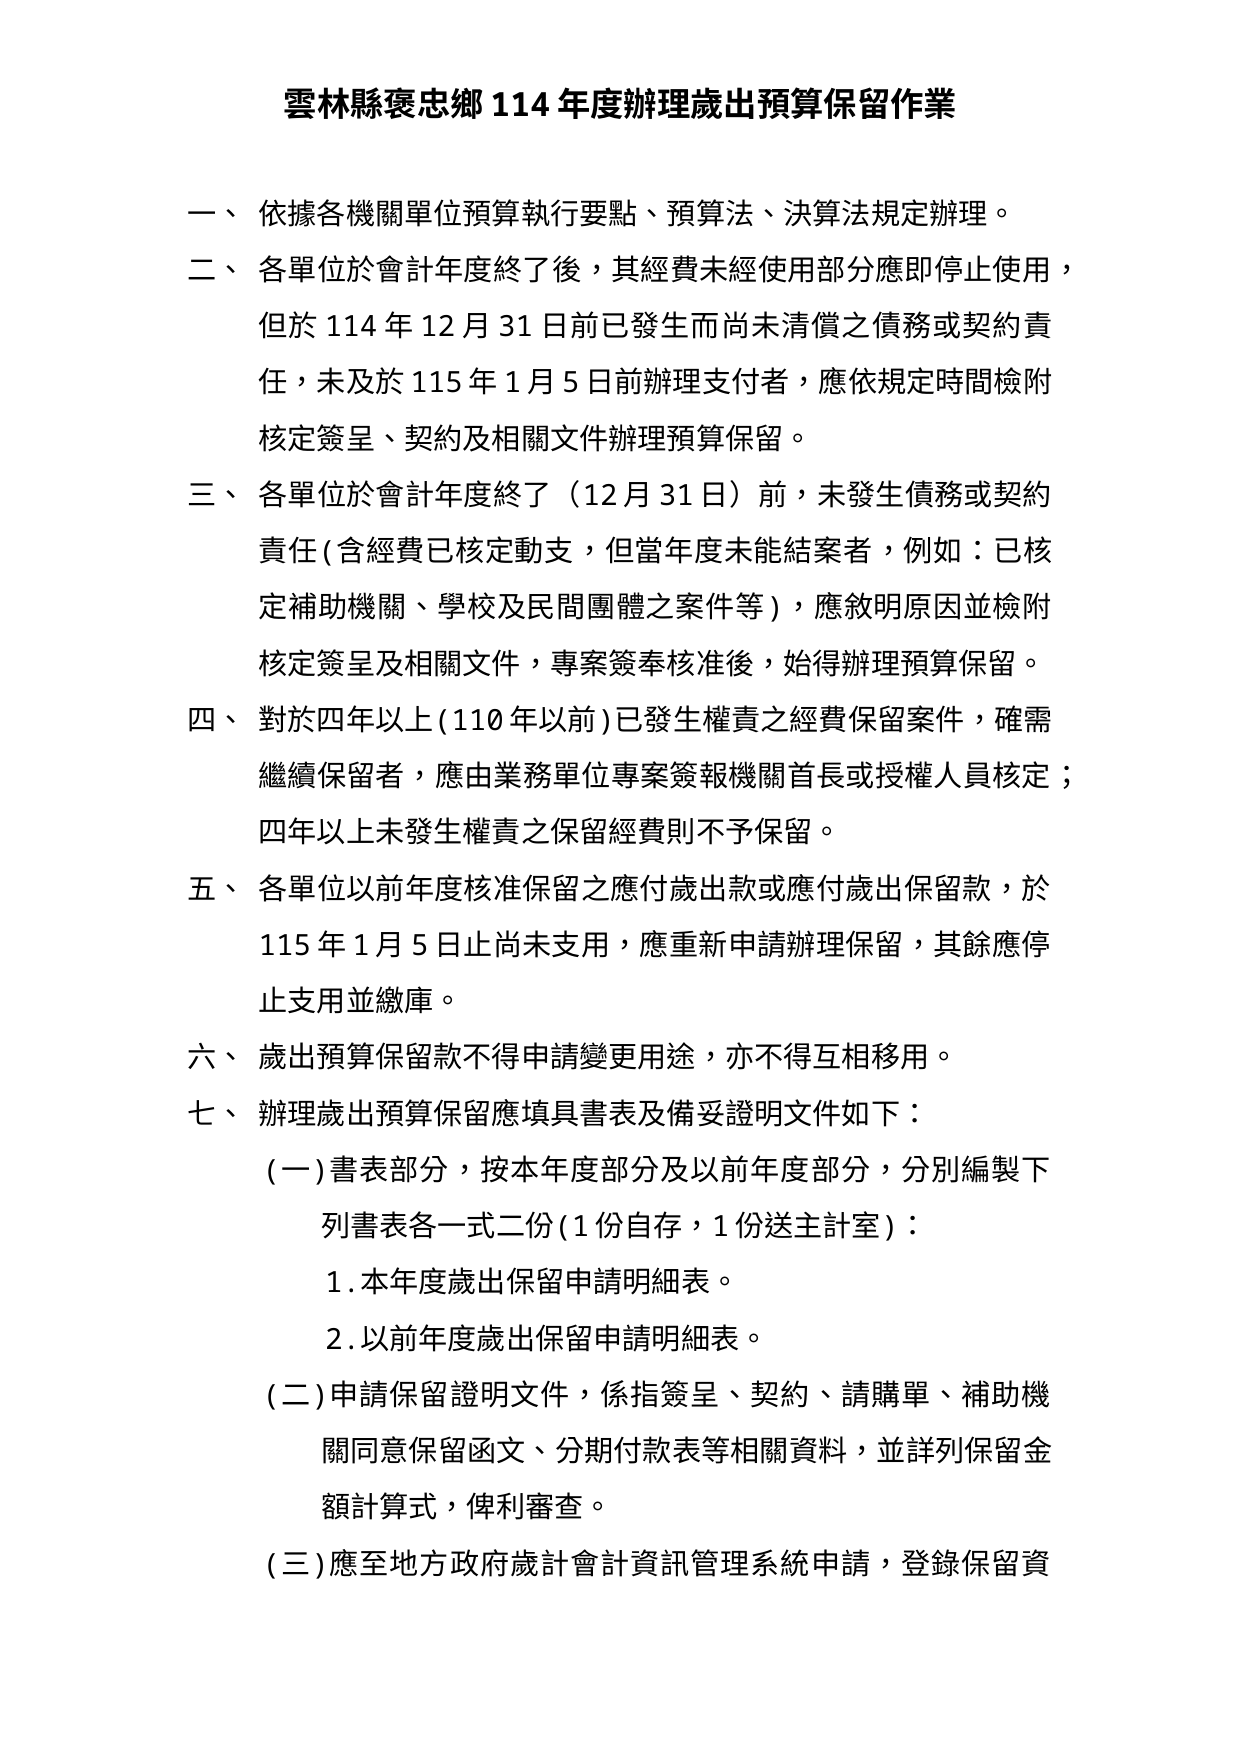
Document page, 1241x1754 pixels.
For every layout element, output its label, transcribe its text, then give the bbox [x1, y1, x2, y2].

list 歲出預算保留款不得申請變更用途，亦不得互相移用。 [187, 1023, 1053, 1079]
list 辦理歲出預算保留應填具書表及備妥證明文件如下： [187, 1079, 1053, 1135]
list 依據各機關單位預算執行要點、預算法、決算法規定辦理。 [187, 179, 1053, 235]
text 2.以前年度歲出保留申請明細表。 [325, 1304, 1053, 1360]
list 各單位於會計年度終了後，其經費未經使用部分應即停止使用，但於114年12月31日前已發生而尚未清償之債務或契約責任，未及於115年1月5日前辦理支付者，應依規定時間檢附核定簽呈、契約及相關文件辦理預算保留。 [187, 235, 1053, 460]
list 各單位於會計年度終了（12月31日）前，未發生債務或契約責任(含經費已核定動支，但當年度未能結案者，例如：已核定補助機關、學校及民間團體之案件等)，應敘明原因並檢附核定簽呈及相關文件，專案簽奉核准後，始得辦理預算保留。 [187, 460, 1053, 685]
text 1.本年度歲出保留申請明細表。 [325, 1248, 1053, 1304]
list 各單位以前年度核准保留之應付歲出款或應付歲出保留款，於115年1月5日止尚未支用，應重新申請辦理保留，其餘應停止支用並繳庫。 [187, 854, 1053, 1023]
text (三)應至地方政府歲計會計資訊管理系統申請，登錄保留資 [262, 1529, 1053, 1585]
text (一)書表部分，按本年度部分及以前年度部分，分別編製下列書表各一式二份(1份自存，1份送主計室)： [262, 1135, 1053, 1248]
list 對於四年以上(110年以前)已發生權責之經費保留案件，確需繼續保留者，應由業務單位專案簽報機關首長或授權人員核定；四年以上未發生權責之保留經費則不予保留。 [187, 685, 1053, 854]
text 雲林縣褒忠鄉114年度辦理歲出預算保留作業 [187, 75, 1053, 127]
text (二)申請保留證明文件，係指簽呈、契約、請購單、補助機關同意保留函文、分期付款表等相關資料，並詳列保留金額計算式，俾利審查。 [262, 1360, 1053, 1529]
